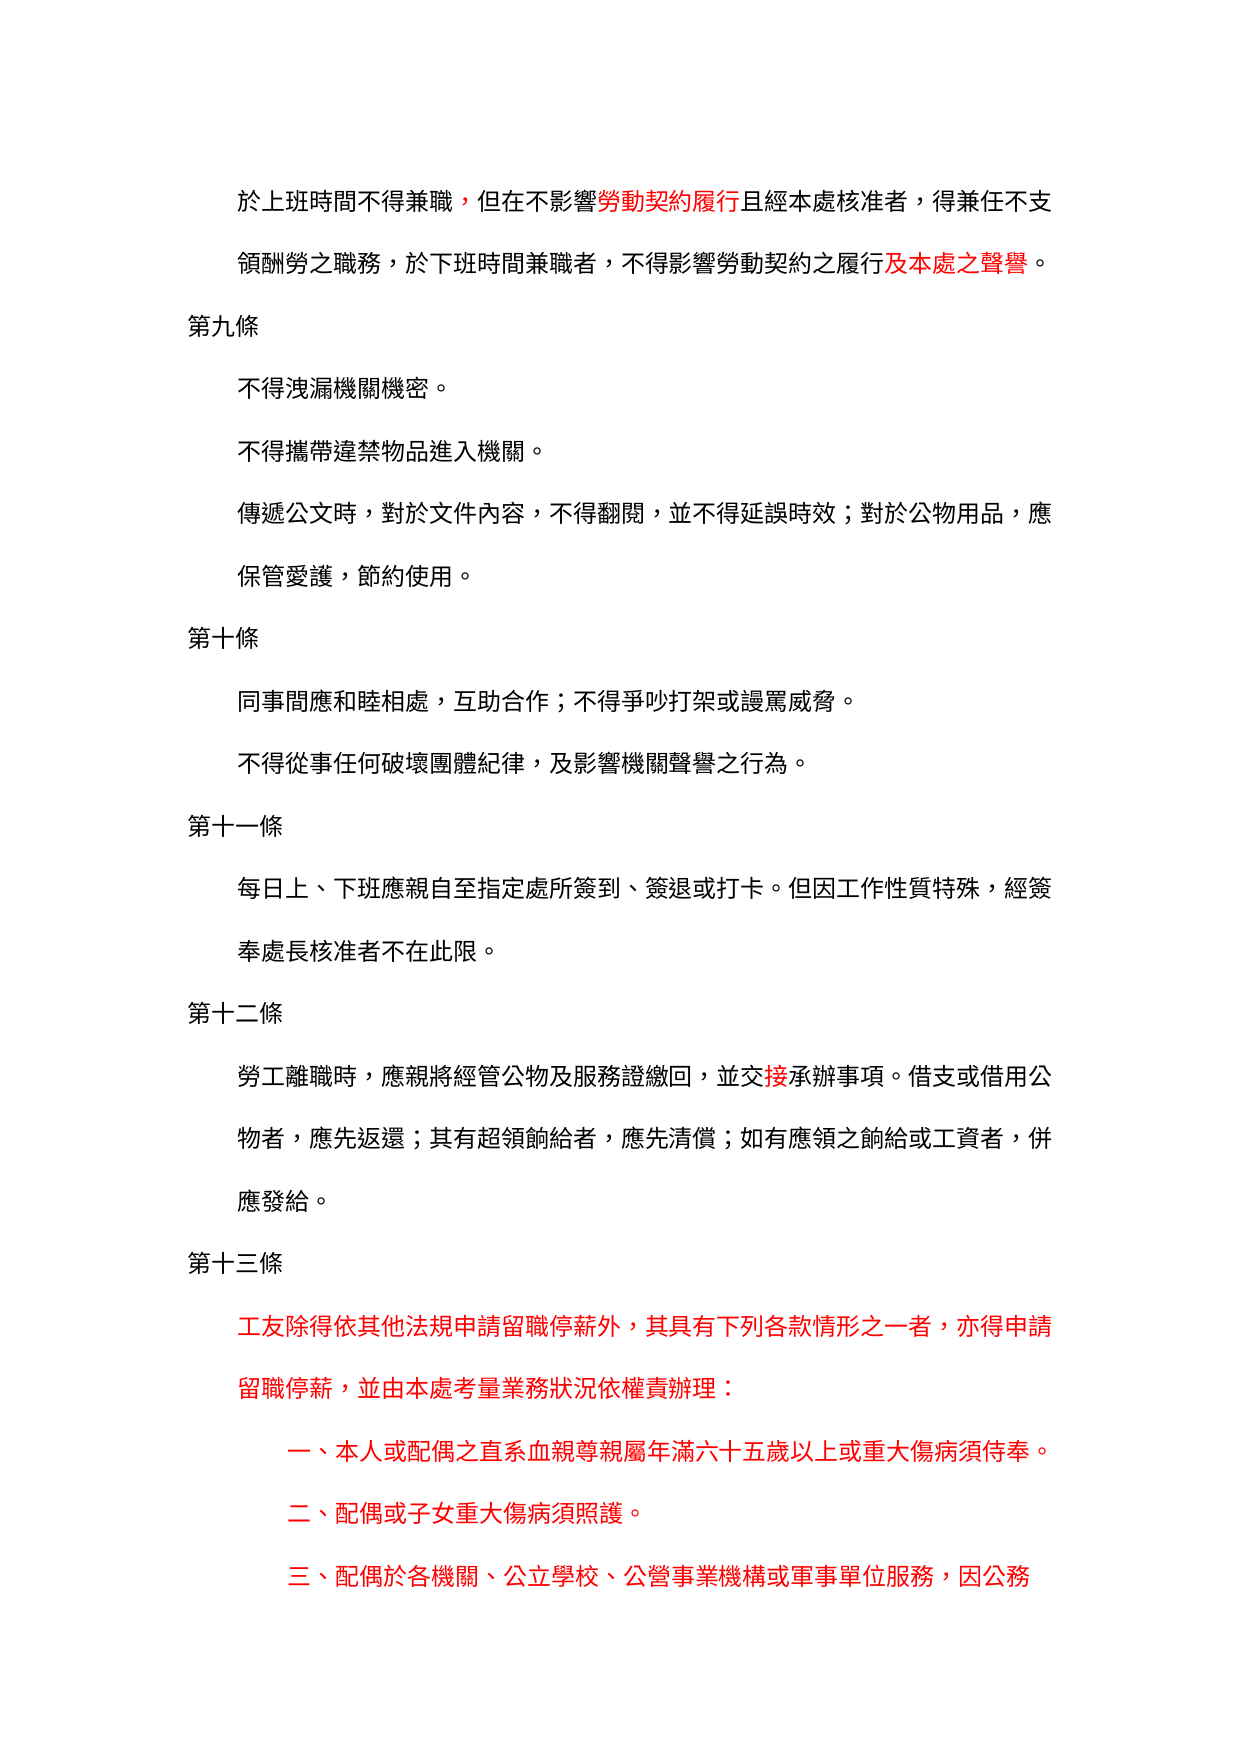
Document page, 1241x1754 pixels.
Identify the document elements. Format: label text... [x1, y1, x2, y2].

text 不得洩漏機關機密。 [237, 346, 1053, 408]
text 每日上、下班應親自至指定處所簽到、簽退或打卡。但因工作性質特殊，經簽奉處長核准者不在此限。 [237, 846, 1053, 971]
text 一、本人或配偶之直系血親尊親屬年滿六十五歲以上或重大傷病須侍奉。 [287, 1408, 1053, 1471]
text 工友除得依其他法規申請留職停薪外，其具有下列各款情形之一者，亦得申請留職停薪，並由本處考量業務狀況依權責辦理： [237, 1283, 1053, 1408]
text 第九條 [187, 283, 1053, 346]
text 不得從事任何破壞團體紀律，及影響機關聲譽之行為。 [237, 721, 1053, 783]
text 同事間應和睦相處，互助合作；不得爭吵打架或謾罵威脅。 [237, 658, 1053, 721]
text 不得攜帶違禁物品進入機關。 [237, 408, 1053, 471]
text 二、配偶或子女重大傷病須照護。 [287, 1471, 1053, 1533]
text 三、配偶於各機關、公立學校、公營事業機構或軍事單位服務，因公務 [287, 1533, 1053, 1596]
text 於上班時間不得兼職，但在不影響勞動契約履行且經本處核准者，得兼任不支領酬勞之職務，於下班時間兼職者，不得影響勞動契約之履行及本處之聲譽。 [237, 158, 1053, 283]
text 第十三條 [187, 1221, 1053, 1283]
text 第十二條 [187, 971, 1053, 1033]
text 傳遞公文時，對於文件內容，不得翻閱，並不得延誤時效；對於公物用品，應保管愛護，節約使用。 [237, 471, 1053, 596]
text 勞工離職時，應親將經管公物及服務證繳回，並交接承辦事項。借支或借用公物者，應先返還；其有超領餉給者，應先清償；如有應領之餉給或工資者，併應發給。 [237, 1033, 1053, 1221]
text 第十條 [187, 596, 1053, 658]
text 第十一條 [187, 783, 1053, 846]
